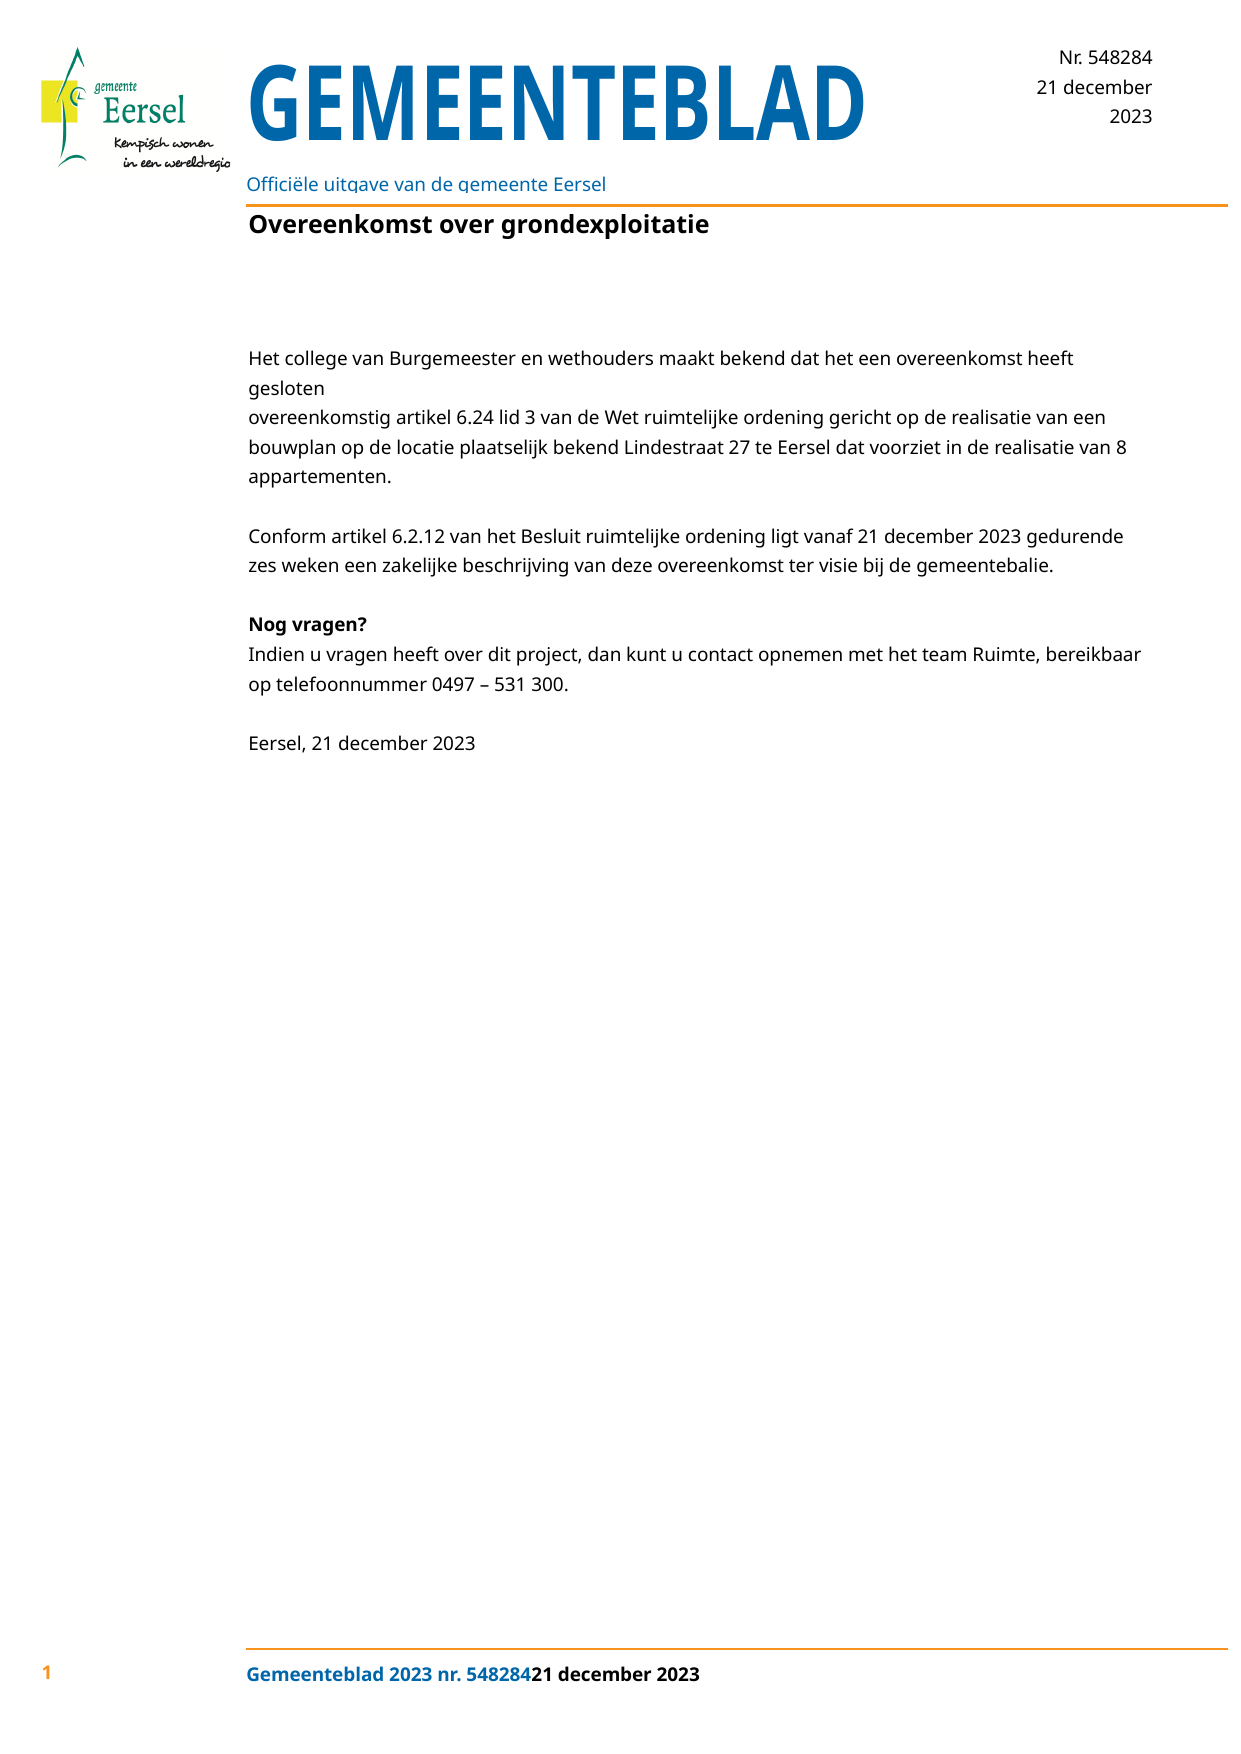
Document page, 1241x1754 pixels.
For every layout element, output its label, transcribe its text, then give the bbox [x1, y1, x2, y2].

text Indien u vragen heeft over dit project, dan kunt u contact opnemen met het team Ruimte, bereikbaar op telefoonnummer 0497 – 531 300. [248, 641, 1152, 696]
text Eersel, 21 december 2023 [248, 730, 1152, 756]
text overeenkomstig artikel 6.24 lid 3 van de Wet ruimtelijke ordening gericht op de realisatie van een bouwplan op de locatie plaatselijk bekend Lindestraat 27 te Eersel dat voorziet in de realisatie van 8 appartementen. [248, 404, 1152, 489]
text Nog vragen? [248, 612, 1152, 637]
text Het college van Burgemeester en wethouders maakt bekend dat het een overeenkomst heeft gesloten [248, 345, 1152, 401]
picture [41, 47, 231, 172]
text Overeenkomst over grondexploitatie [248, 207, 1152, 241]
text Conform artikel 6.2.12 van het Besluit ruimtelijke ordening ligt vanaf 21 december 2023 gedurende zes weken een zakelijke beschrijving van deze overeenkomst ter visie bij de gemeentebalie. [248, 523, 1152, 578]
